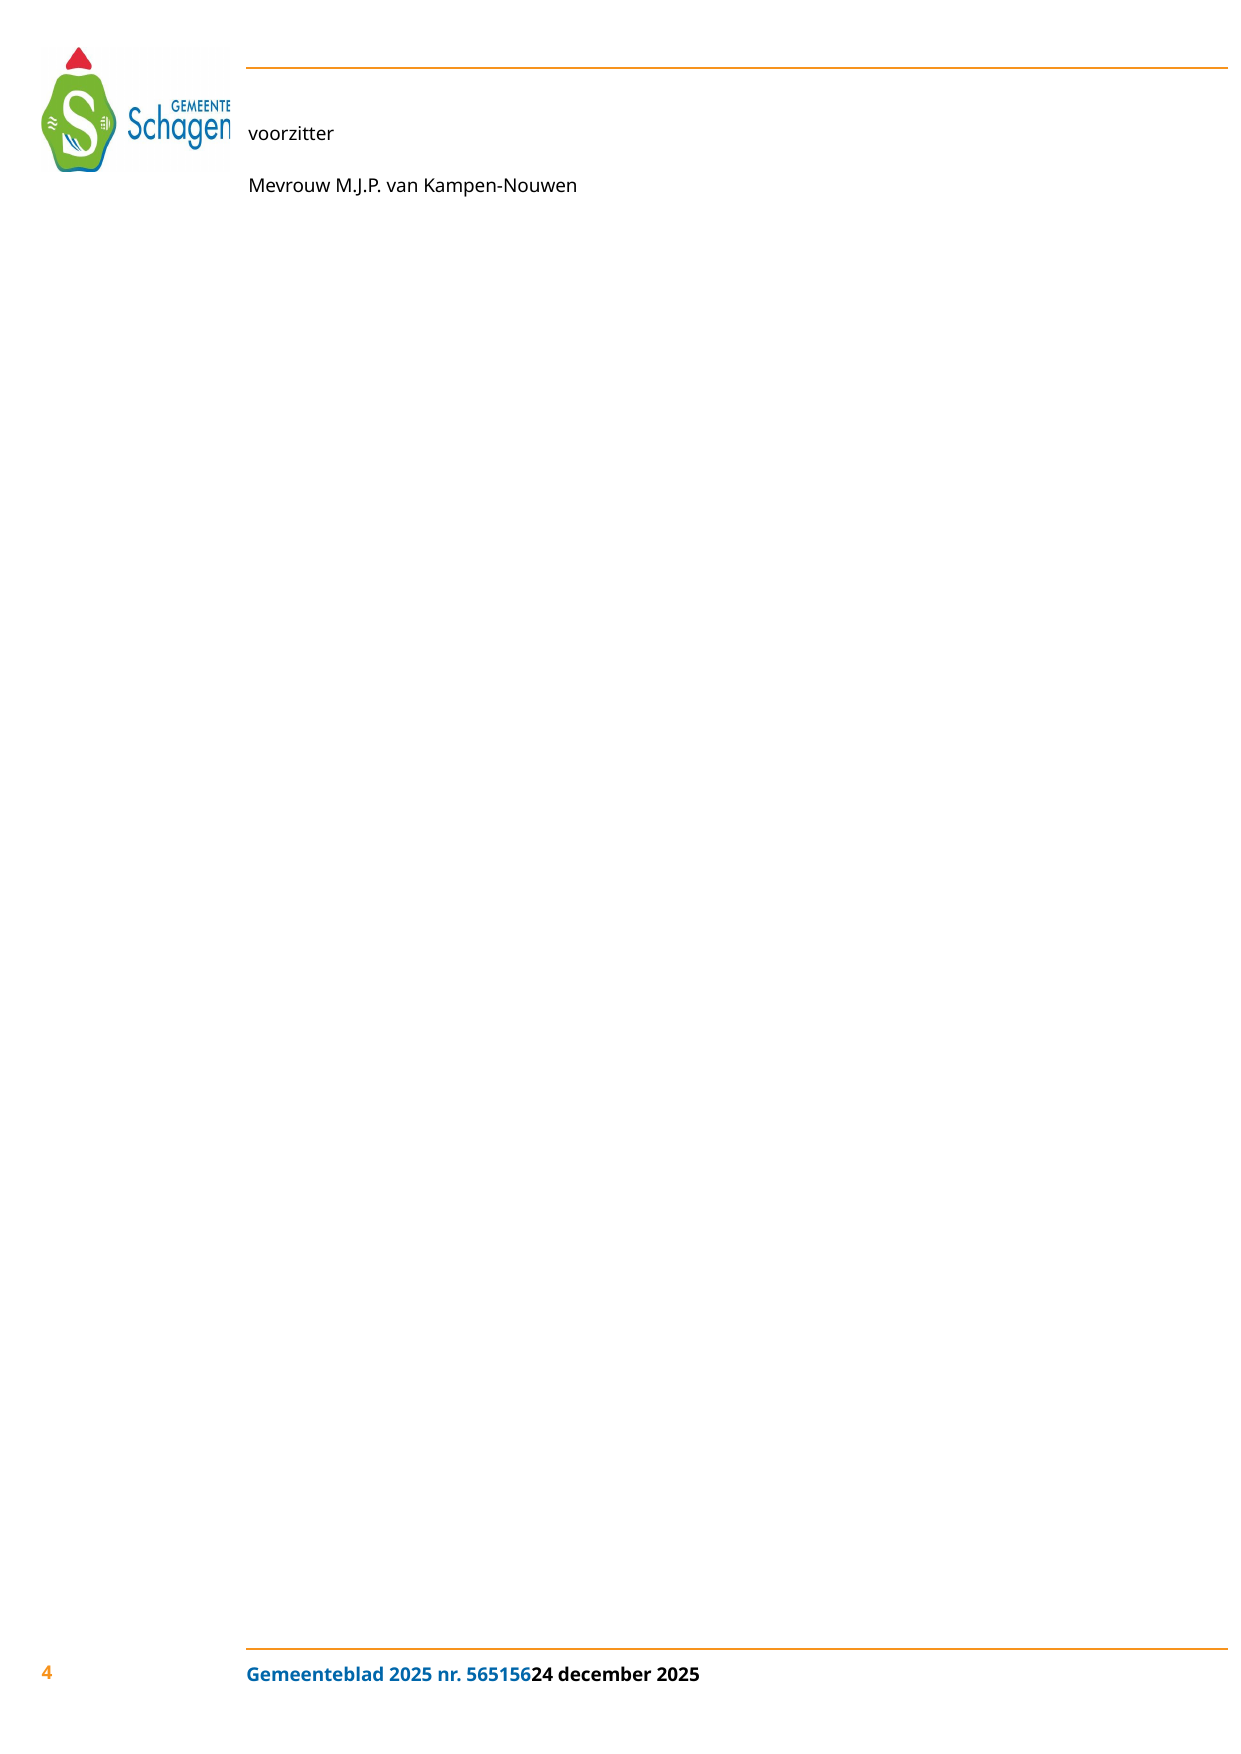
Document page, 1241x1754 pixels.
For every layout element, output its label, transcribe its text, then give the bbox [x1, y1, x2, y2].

text Mevrouw M.J.P. van Kampen-Nouwen [248, 172, 1152, 198]
picture [41, 47, 231, 172]
text voorzitter [248, 121, 1152, 146]
